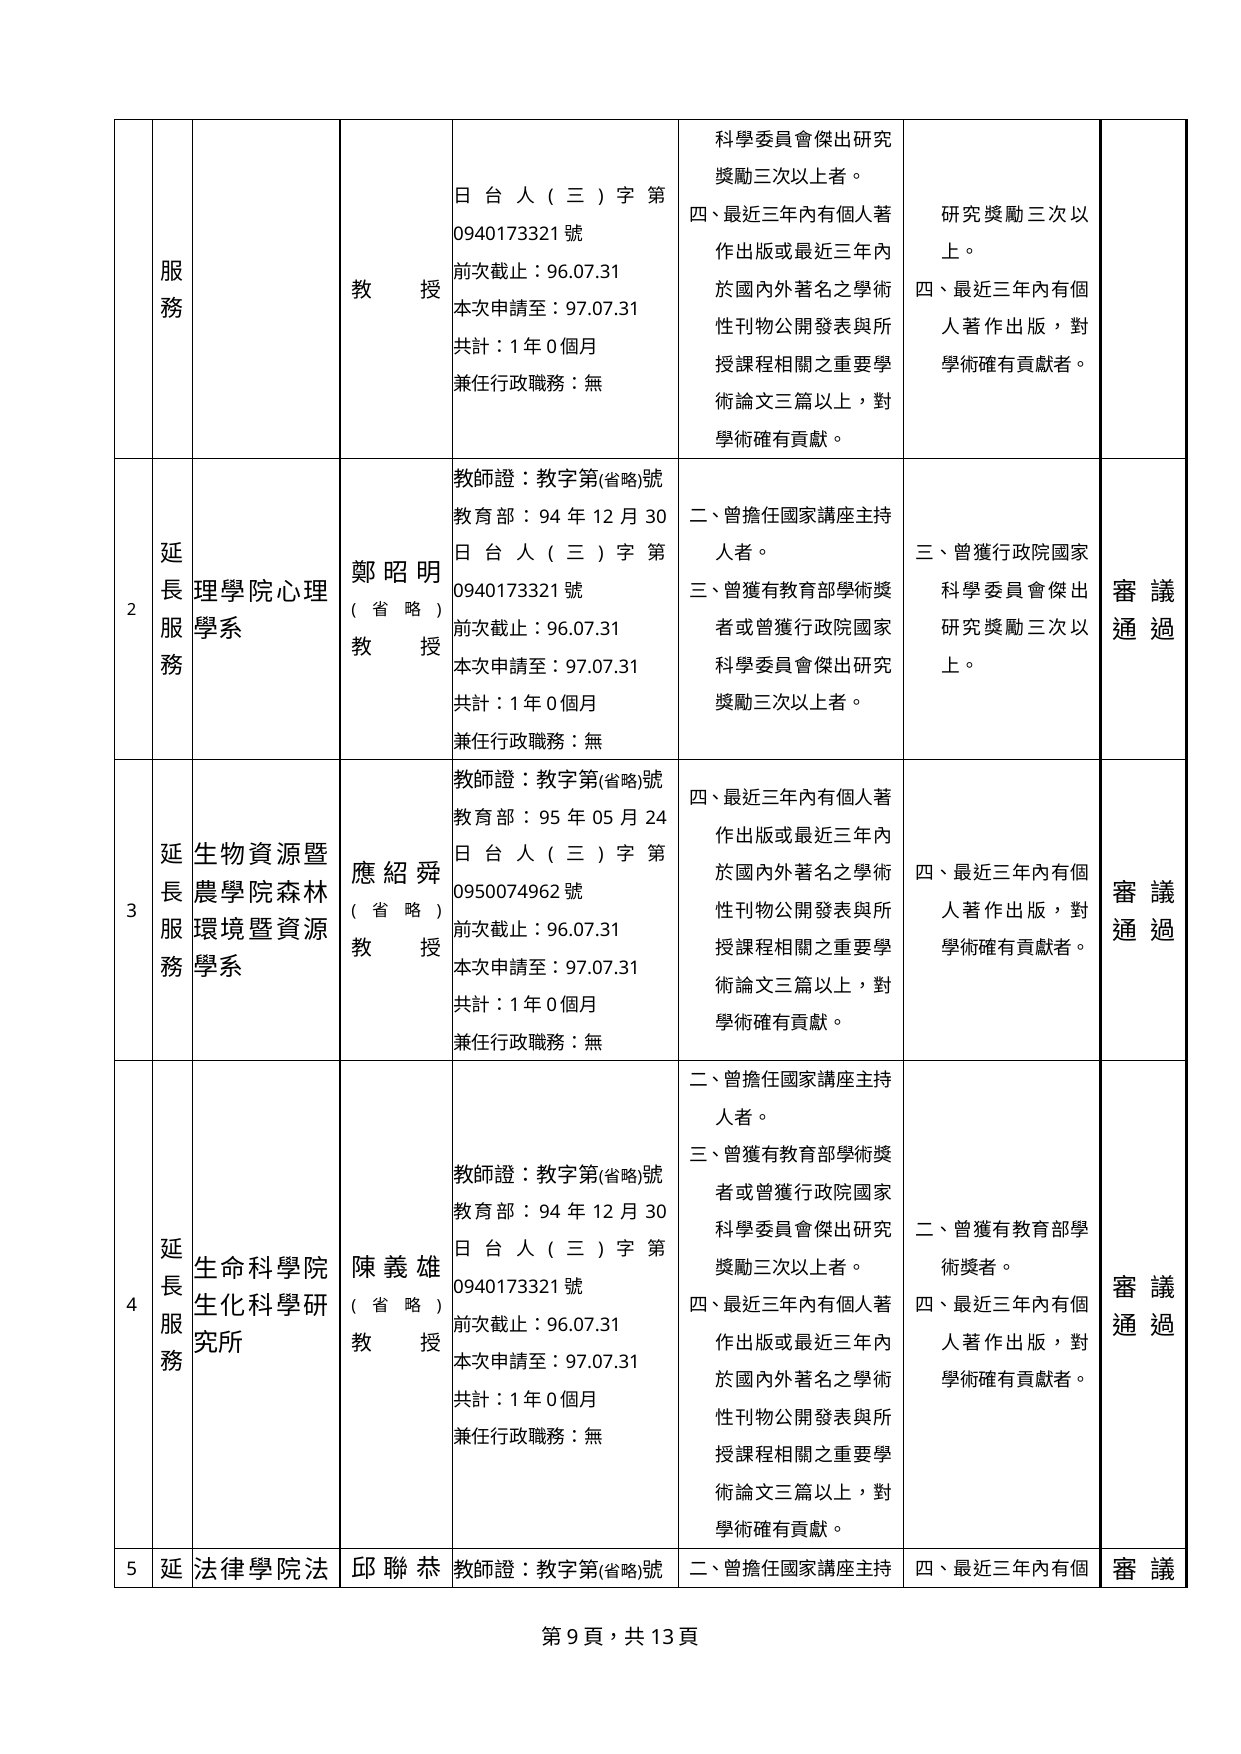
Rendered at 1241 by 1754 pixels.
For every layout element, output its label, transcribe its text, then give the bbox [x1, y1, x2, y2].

table_cell 邱聯恭 [341, 1549, 452, 1587]
table_cell 二、曾擔任國家講座主持人者。 三、曾獲有教育部學術獎者或曾獲行政院國家科學委員會傑出研究獎勵三次以上者。 四、最近三年內有個人著作出版或最近三年內於國內外著名之學術性刊物公開發表與所授課程相關之重要學術論文三篇以上，對學術確有貢獻。 [679, 1061, 903, 1548]
table_cell 三、曾獲行政院國家科學委員會傑出研究獎勵三次以上。 [904, 459, 1099, 759]
table_cell 4 [115, 1061, 152, 1548]
table_cell 2 [115, 459, 152, 759]
table_cell 應紹舜 (省略) 教授 [341, 760, 452, 1060]
table_cell 四、最近三年內有個 [904, 1549, 1099, 1587]
table_cell 延 [153, 1549, 192, 1587]
table_cell 延長服務 [153, 760, 192, 1060]
table_cell 審議通過 [1102, 459, 1185, 759]
table_cell 生物資源暨農學院森林環境暨資源學系 [193, 760, 339, 1060]
table_cell 四、最近三年內有個人著作出版，對學術確有貢獻者。 [904, 760, 1099, 1060]
table_cell 法律學院法 [193, 1549, 339, 1587]
table_cell 二、曾擔任國家講座主持 [679, 1549, 903, 1587]
table_cell 5 [115, 1549, 152, 1587]
table_cell 二、曾獲有教育部學術獎者。 四、最近三年內有個人著作出版，對學術確有貢獻者。 [904, 1061, 1099, 1548]
table_cell 3 [115, 760, 152, 1060]
table_cell 教授 [341, 120, 452, 458]
table_cell 教師證：教字第(省略)號 教育部：94年12月30日台人(三)字第0940173321號 前次截止：96.07.31 本次申請至：97.07.31 共計：1年0個月 兼任行政職務：無 [453, 1061, 678, 1548]
table_cell 科學委員會傑出研究獎勵三次以上者。 四、最近三年內有個人著作出版或最近三年內於國內外著名之學術性刊物公開發表與所授課程相關之重要學術論文三篇以上，對學術確有貢獻。 [679, 120, 903, 458]
table_cell [115, 120, 152, 458]
table_cell 陳義雄 (省略) 教授 [341, 1061, 452, 1548]
table_cell 審議通過 [1102, 760, 1185, 1060]
table_cell 理學院心理學系 [193, 459, 339, 759]
table_cell [193, 120, 339, 458]
table_cell 教師證：教字第(省略)號 [453, 1549, 678, 1587]
table_cell 日台人(三)字第0940173321號 前次截止：96.07.31 本次申請至：97.07.31 共計：1年0個月 兼任行政職務：無 [453, 120, 678, 458]
table_cell 教師證：教字第(省略)號 教育部：95年05月24日台人(三)字第0950074962號 前次截止：96.07.31 本次申請至：97.07.31 共計：1年0個月 兼任行政職務：無 [453, 760, 678, 1060]
table_cell 鄭昭明 (省略) 教授 [341, 459, 452, 759]
table_cell 二、曾擔任國家講座主持人者。 三、曾獲有教育部學術獎者或曾獲行政院國家科學委員會傑出研究獎勵三次以上者。 [679, 459, 903, 759]
table_cell 生命科學院生化科學研究所 [193, 1061, 339, 1548]
table_cell 四、最近三年內有個人著作出版或最近三年內於國內外著名之學術性刊物公開發表與所授課程相關之重要學術論文三篇以上，對學術確有貢獻。 [679, 760, 903, 1060]
table_cell [1102, 120, 1185, 458]
table_cell 研究獎勵三次以上。 四、最近三年內有個人著作出版，對學術確有貢獻者。 [904, 120, 1099, 458]
table_cell 審議通過 [1102, 1061, 1185, 1548]
table_cell 延長服務 [153, 459, 192, 759]
table_cell 服務 [153, 120, 192, 458]
table_cell 延長服務 [153, 1061, 192, 1548]
table_cell 審議 [1102, 1549, 1185, 1587]
table_cell 教師證：教字第(省略)號 教育部：94年12月30日台人(三)字第0940173321號 前次截止：96.07.31 本次申請至：97.07.31 共計：1年0個月 兼任行政職務：無 [453, 459, 678, 759]
